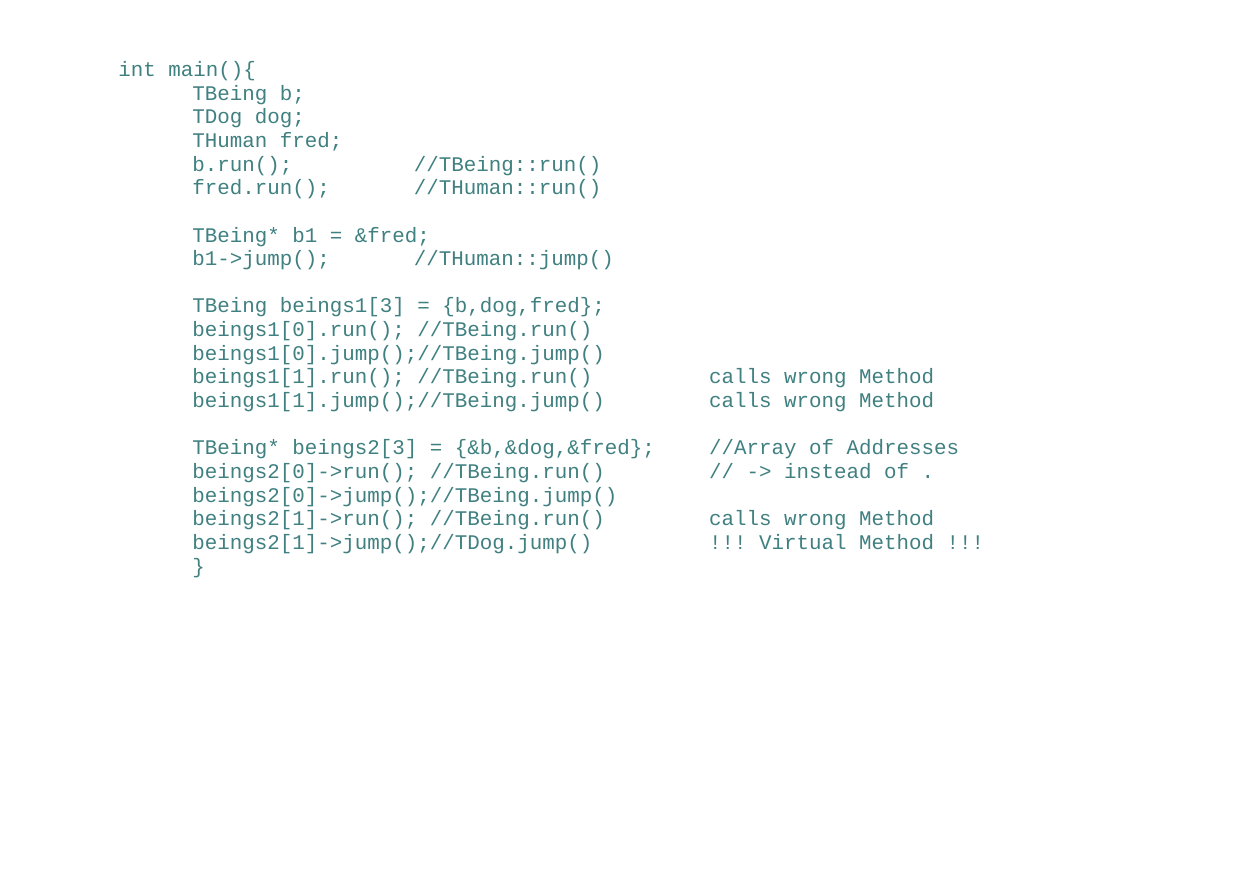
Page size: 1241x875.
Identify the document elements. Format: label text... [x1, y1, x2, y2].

text THuman fred; [118, 130, 1181, 154]
text beings2[1]->run(); //TBeing.run() calls wrong Method [118, 508, 1181, 532]
text beings1[1].run(); //TBeing.run() calls wrong Method [118, 366, 1181, 390]
text TBeing* beings2[3] = {&b,&dog,&fred}; //Array of Addresses [118, 437, 1181, 461]
text TBeing* b1 = &fred; [118, 224, 1181, 248]
text TBeing b; [118, 83, 1181, 106]
text fred.run(); //THuman::run() [118, 177, 1181, 201]
text TBeing beings1[3] = {b,dog,fred}; [118, 296, 1181, 319]
text int main(){ [118, 59, 1181, 83]
text b1->jump(); //THuman::jump() [118, 248, 1181, 272]
text beings2[0]->jump();//TBeing.jump() [118, 485, 1181, 508]
text b.run(); //TBeing::run() [118, 154, 1181, 177]
text beings2[1]->jump();//TDog.jump() !!! Virtual Method !!! [118, 532, 1181, 556]
text beings1[0].jump();//TBeing.jump() [118, 343, 1181, 366]
text beings1[0].run(); //TBeing.run() [118, 319, 1181, 343]
text } [118, 556, 1181, 579]
text TDog dog; [118, 106, 1181, 130]
text beings2[0]->run(); //TBeing.run() // -> instead of . [118, 461, 1181, 485]
text beings1[1].jump();//TBeing.jump() calls wrong Method [118, 390, 1181, 414]
